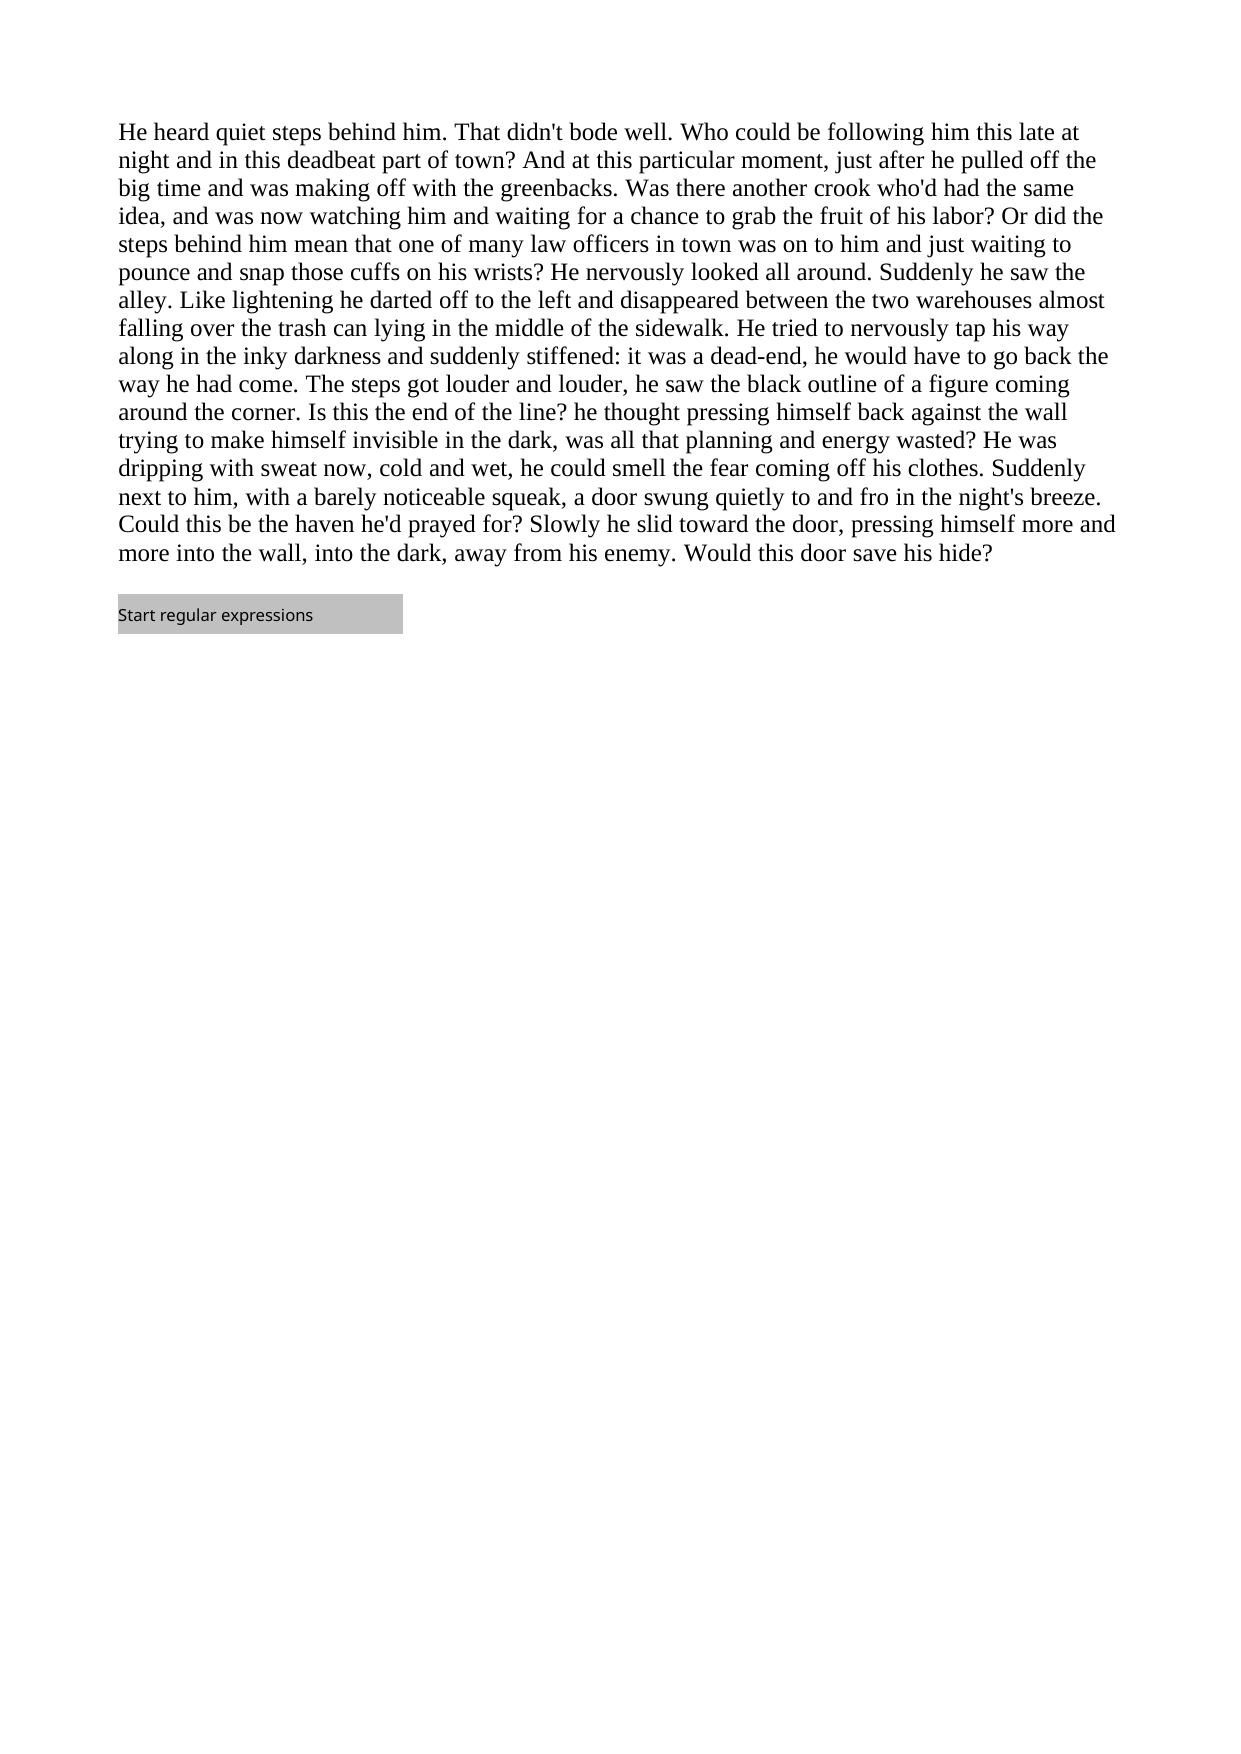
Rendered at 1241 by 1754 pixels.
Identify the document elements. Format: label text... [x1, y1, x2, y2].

text He heard quiet steps behind him. That didn't bode well. Who could be following him this late at night and in this deadbeat part of town? And at this particular moment, just after he pulled off the big time and was making off with the greenbacks. Was there another crook who'd had the same idea, and was now watching him and waiting for a chance to grab the fruit of his labor? Or did the steps behind him mean that one of many law officers in town was on to him and just waiting to pounce and snap those cuffs on his wrists? He nervously looked all around. Suddenly he saw the alley. Like lightening he darted off to the left and disappeared between the two warehouses almost falling over the trash can lying in the middle of the sidewalk. He tried to nervously tap his way along in the inky darkness and suddenly stiffened: it was a dead-end, he would have to go back the way he had come. The steps got louder and louder, he saw the black outline of a figure coming around the corner. Is this the end of the line? he thought pressing himself back against the wall trying to make himself invisible in the dark, was all that planning and energy wasted? He was dripping with sweat now, cold and wet, he could smell the fear coming off his clothes. Suddenly next to him, with a barely noticeable squeak, a door swung quietly to and fro in the night's breeze. Could this be the haven he'd prayed for? Slowly he slid toward the door, pressing himself more and more into the wall, into the dark, away from his enemy. Would this door save his hide? [118, 118, 1122, 566]
